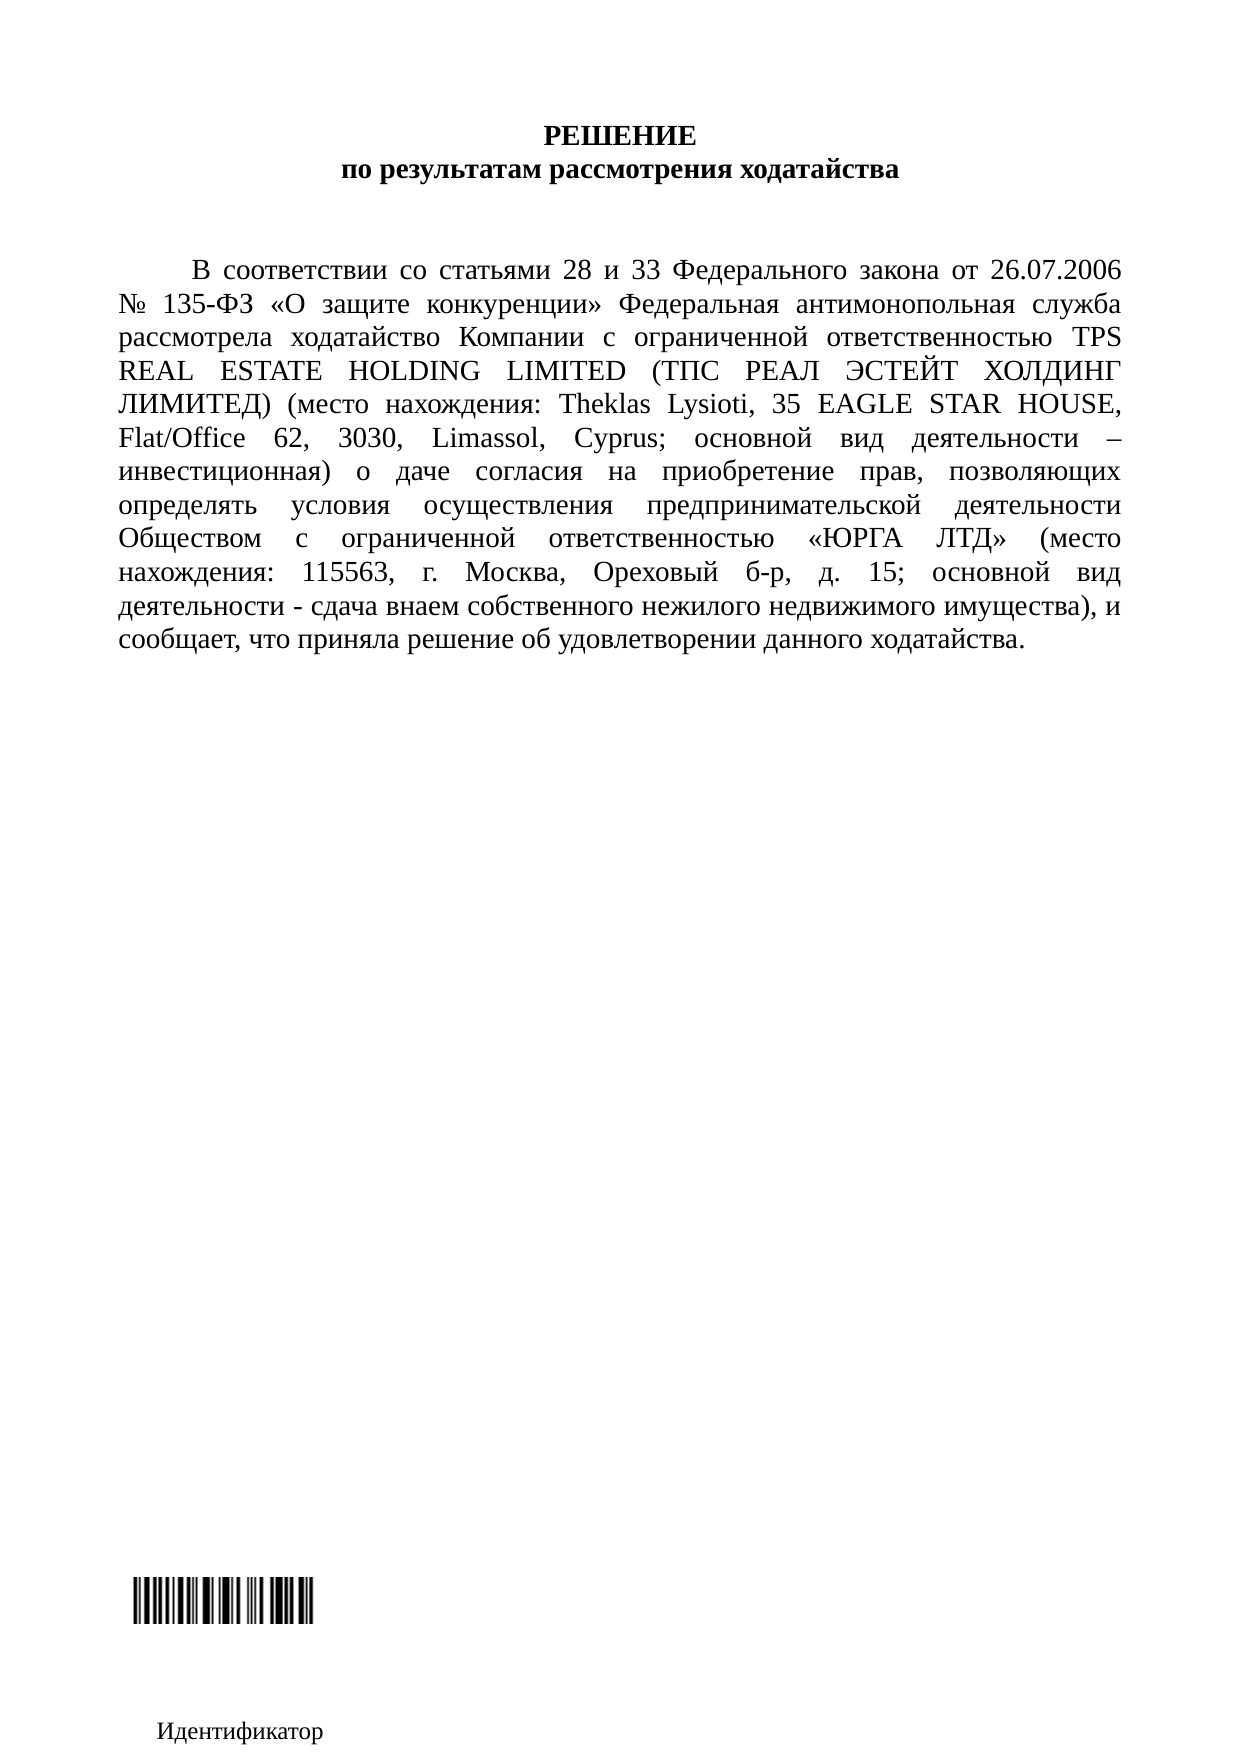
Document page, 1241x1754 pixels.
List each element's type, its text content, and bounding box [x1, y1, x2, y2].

text по результатам рассмотрения ходатайства [118, 152, 1122, 185]
picture [118, 1577, 331, 1624]
text В соответствии со статьями 28 и 33 Федерального закона от 26.07.2006 № 135-ФЗ «О защите конкуренции» Федеральная антимонопольная служба рассмотрела ходатайство Компании с ограниченной ответственностью TPS REAL ESTATE HOLDING LIMITED (ТПС РЕАЛ ЭСТЕЙТ ХОЛДИНГ ЛИМИТЕД) (место нахождения: Theklas Lysioti, 35 EAGLE STAR HOUSE, Flat/Office 62, 3030, Limassol, Сyprus; основной вид деятельности – инвестиционная) о даче согласия на приобретение прав, позволяющих определять условия осуществления предпринимательской деятельности Обществом с ограниченной ответственностью «ЮРГА ЛТД» (место нахождения: 115563, г. Москва, Ореховый б-р, д. 15; основной вид деятельности - сдача внаем собственного нежилого недвижимого имущества), и сообщает, что приняла решение об удовлетворении данного ходатайства. [118, 252, 1122, 655]
text РЕШЕНИЕ [118, 118, 1122, 152]
